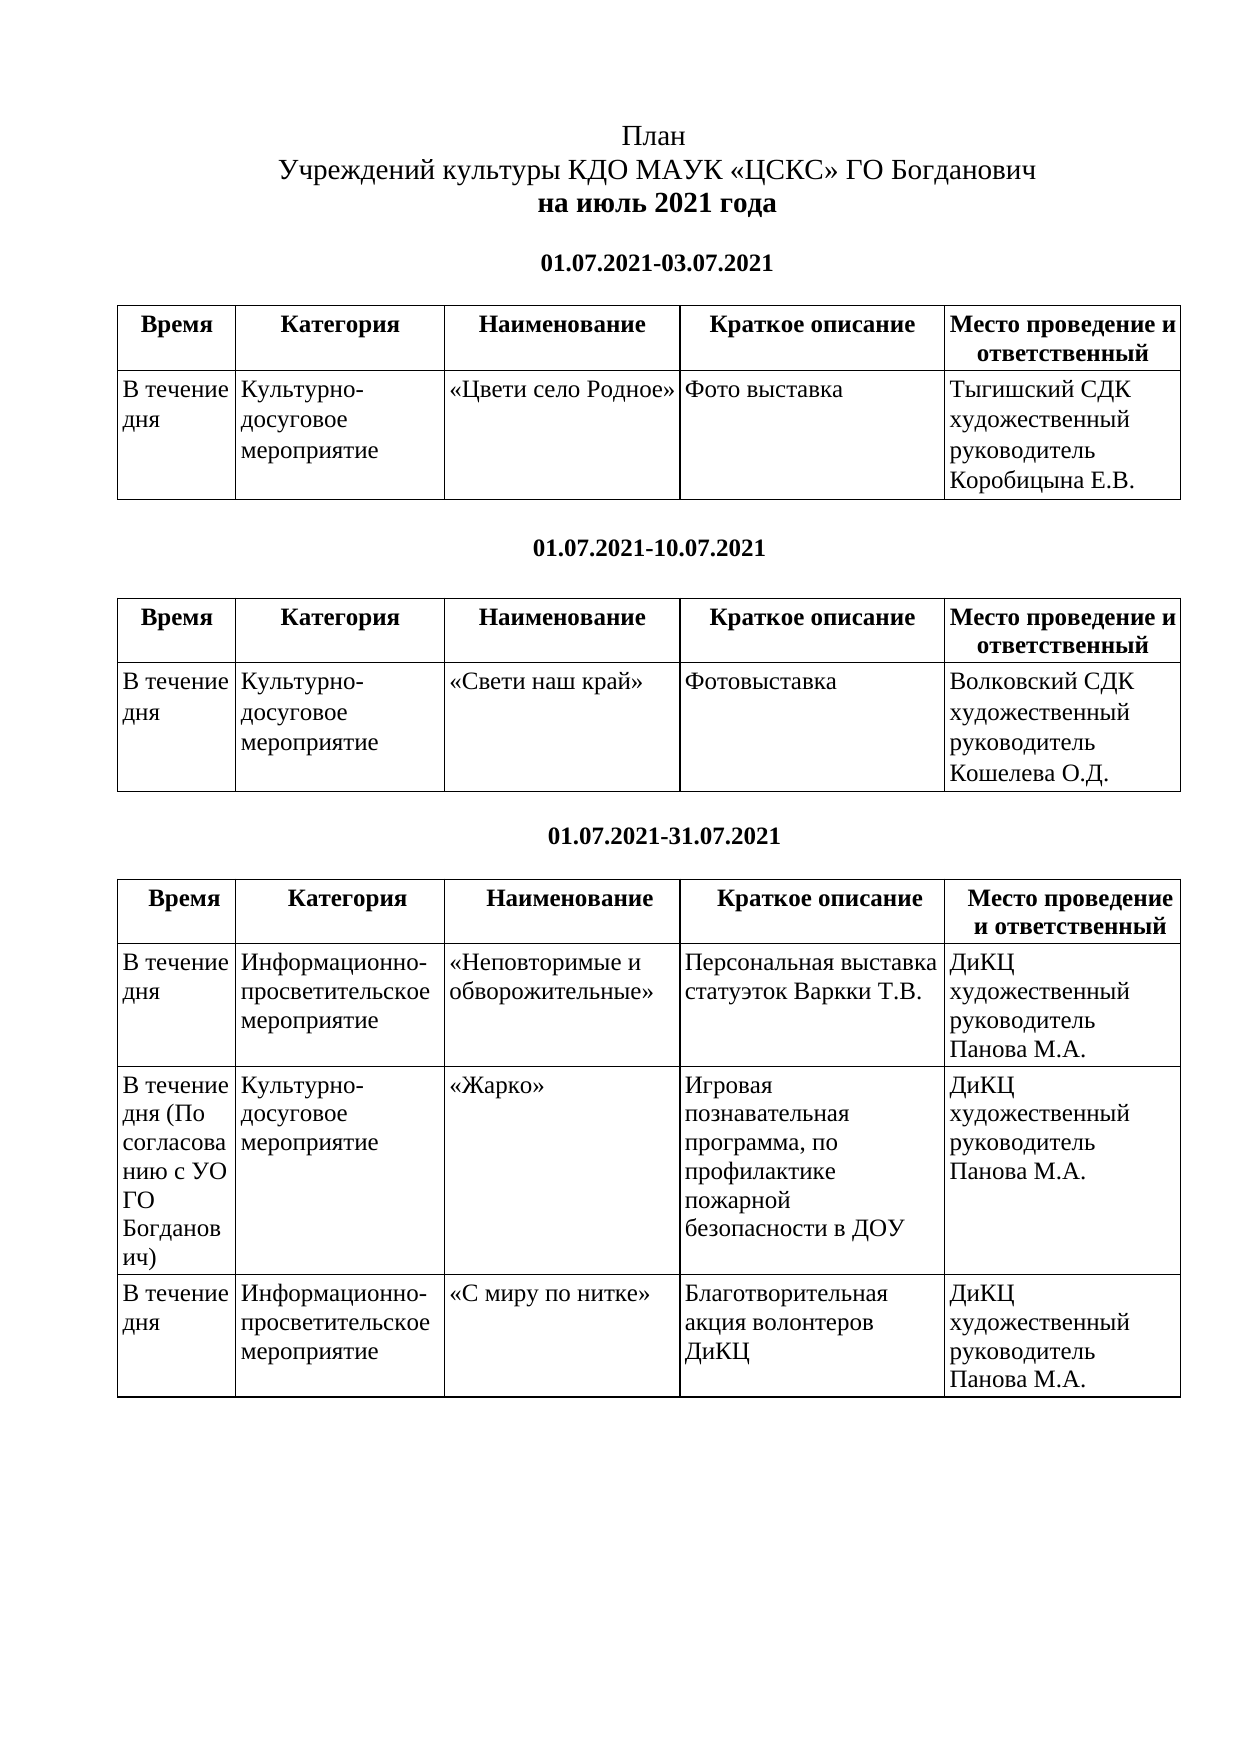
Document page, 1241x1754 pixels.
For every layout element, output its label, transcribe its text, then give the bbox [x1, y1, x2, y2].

table_header Место проведение и ответственный [945, 306, 1180, 370]
table_cell 01.07.2021-10.07.2021 [118, 500, 1181, 597]
table_header Время [118, 880, 235, 943]
table_cell В течение дня [118, 944, 235, 1066]
table_cell Фотовыставка [681, 663, 944, 791]
table_cell В течение дня [118, 663, 235, 791]
table_cell Тыгишский СДК художественный руководитель Коробицына Е.В. [945, 371, 1180, 499]
table_header Место проведение и ответственный [945, 880, 1180, 943]
table_cell Культурно-досуговое мероприятие [236, 1067, 444, 1274]
table_header Категория [236, 880, 444, 943]
table_cell «Цвети село Родное» [445, 371, 679, 499]
table_header Краткое описание [681, 306, 944, 370]
table_cell Игровая познавательная программа, по профилактике пожарной безопасности в ДОУ [681, 1067, 944, 1274]
table_header Краткое описание [681, 880, 944, 943]
table_cell Культурно-досуговое мероприятие [236, 663, 444, 791]
table_header Наименование [445, 880, 679, 943]
table_cell Волковский СДК художественный руководитель Кошелева О.Д. [945, 663, 1180, 791]
text 01.07.2021-31.07.2021 [147, 821, 1181, 850]
text на июль 2021 года [133, 185, 1181, 219]
table_cell «Неповторимые и обворожительные» [445, 944, 679, 1066]
table_cell Персональная выставка статуэток Варкки Т.В. [681, 944, 944, 1066]
table_cell Информационно-просветительское мероприятие [236, 1275, 444, 1396]
table_header Категория [236, 306, 444, 370]
table_cell «Жарко» [445, 1067, 679, 1274]
table_cell Время [118, 599, 235, 662]
text 01.07.2021-03.07.2021 [133, 248, 1181, 276]
table_cell ДиКЦ художественный руководитель Панова М.А. [945, 1275, 1180, 1396]
table_cell Культурно-досуговое мероприятие [236, 371, 444, 499]
table_cell В течение дня (По согласованию с УО ГО Богданович) [118, 1067, 235, 1274]
table_header Наименование [445, 306, 679, 370]
table_cell Категория [236, 599, 444, 662]
table_cell «С миру по нитке» [445, 1275, 679, 1396]
table_cell ДиКЦ художественный руководитель Панова М.А. [945, 944, 1180, 1066]
text Учреждений культуры КДО МАУК «ЦСКС» ГО Богданович [133, 152, 1181, 185]
table_cell В течение дня [118, 371, 235, 499]
table_cell Благотворительная акция волонтеров ДиКЦ [681, 1275, 944, 1396]
table_cell Место проведение и ответственный [945, 599, 1180, 662]
table_cell Краткое описание [681, 599, 944, 662]
table_cell Фото выставка [681, 371, 944, 499]
table_header Время [118, 306, 235, 370]
table_cell В течение дня [118, 1275, 235, 1396]
table_cell «Свети наш край» [445, 663, 679, 791]
table_cell Наименование [445, 599, 679, 662]
table_cell Информационно-просветительское мероприятие [236, 944, 444, 1066]
text План [133, 118, 1181, 152]
table_cell ДиКЦ художественный руководитель Панова М.А. [945, 1067, 1180, 1274]
